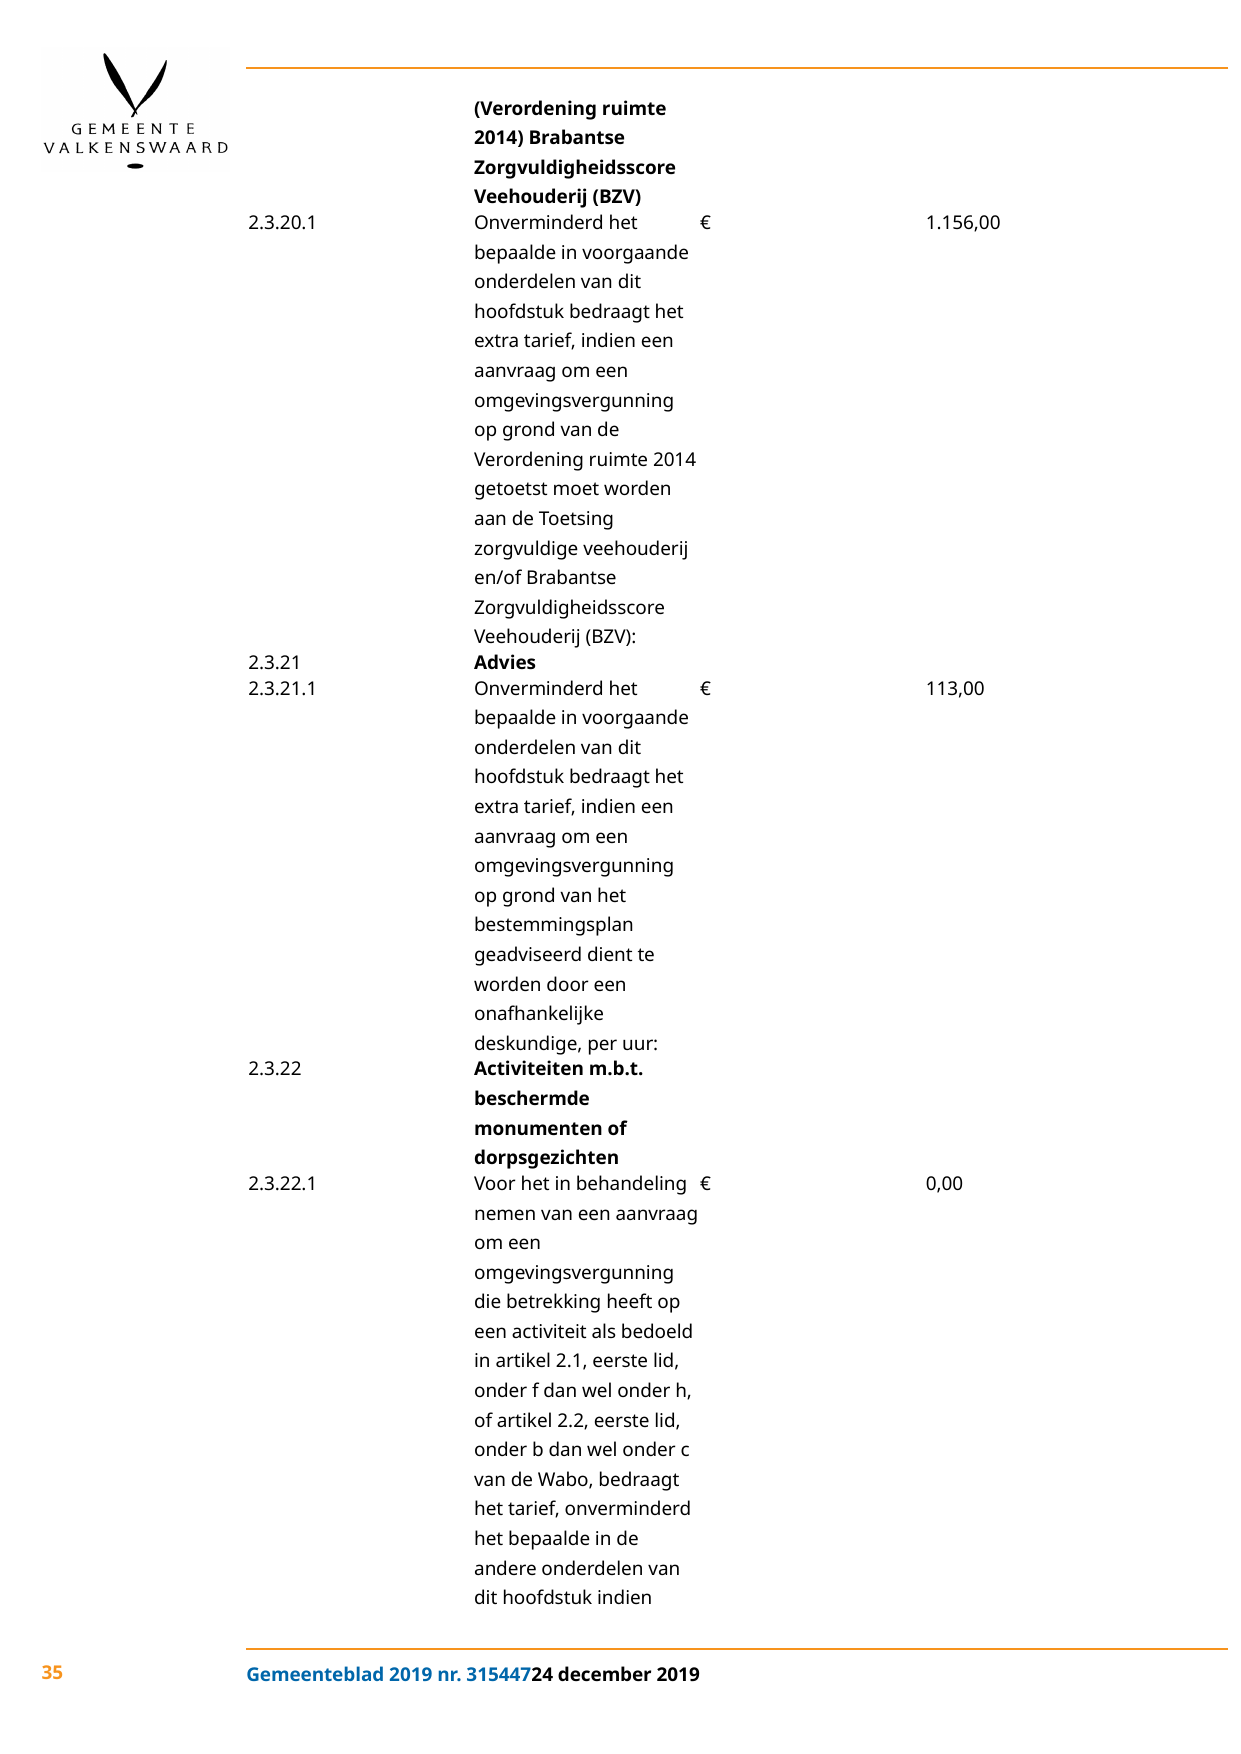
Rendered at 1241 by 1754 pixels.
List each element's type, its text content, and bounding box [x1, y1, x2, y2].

table_cell [926, 1056, 1152, 1170]
table_cell 2.3.20.1 [248, 209, 474, 649]
table_cell Activiteiten m.b.t. beschermde monumenten of dorpsgezichten [474, 1056, 700, 1170]
table_cell Onverminderd het bepaalde in voorgaande onderdelen van dit hoofdstuk bedraagt het extra tarief, indien een aanvraag om een omgevingsvergunning op grond van het bestemmingsplan geadviseerd dient te worden door een onafhankelijke deskundige, per uur: [474, 675, 700, 1056]
table_cell Voor het in behandeling nemen van een aanvraag om een omgevingsvergunning die betrekking heeft op een activiteit als bedoeld in artikel 2.1, eerste lid, onder f dan wel onder h, of artikel 2.2, eerste lid, onder b dan wel onder c van de Wabo, bedraagt het tarief, onverminderd het bepaalde in de andere onderdelen van dit hoofdstuk indien [474, 1170, 700, 1610]
table_cell [248, 95, 474, 209]
table_cell [700, 95, 926, 209]
table_cell 0,00 [926, 1170, 1152, 1610]
table_cell 2.3.22 [248, 1056, 474, 1170]
table_cell € [700, 675, 926, 1056]
table_cell 1.156,00 [926, 209, 1152, 649]
table_cell [926, 95, 1152, 209]
table_cell 2.3.21 [248, 649, 474, 675]
table_cell 2.3.21.1 [248, 675, 474, 1056]
table_cell Advies [474, 649, 700, 675]
table_cell Onverminderd het bepaalde in voorgaande onderdelen van dit hoofdstuk bedraagt het extra tarief, indien een aanvraag om een omgevingsvergunning op grond van de Verordening ruimte 2014 getoetst moet worden aan de Toetsing zorgvuldige veehouderij en/of Brabantse Zorgvuldigheidsscore Veehouderij (BZV): [474, 209, 700, 649]
table_cell (Verordening ruimte 2014) Brabantse Zorgvuldigheidsscore Veehouderij (BZV) [474, 95, 700, 209]
picture [41, 47, 231, 172]
table_cell € [700, 209, 926, 649]
table_cell 2.3.22.1 [248, 1170, 474, 1610]
table_cell [926, 649, 1152, 675]
table_cell 113,00 [926, 675, 1152, 1056]
table_cell [700, 649, 926, 675]
table_cell € [700, 1170, 926, 1610]
table_cell [700, 1056, 926, 1170]
